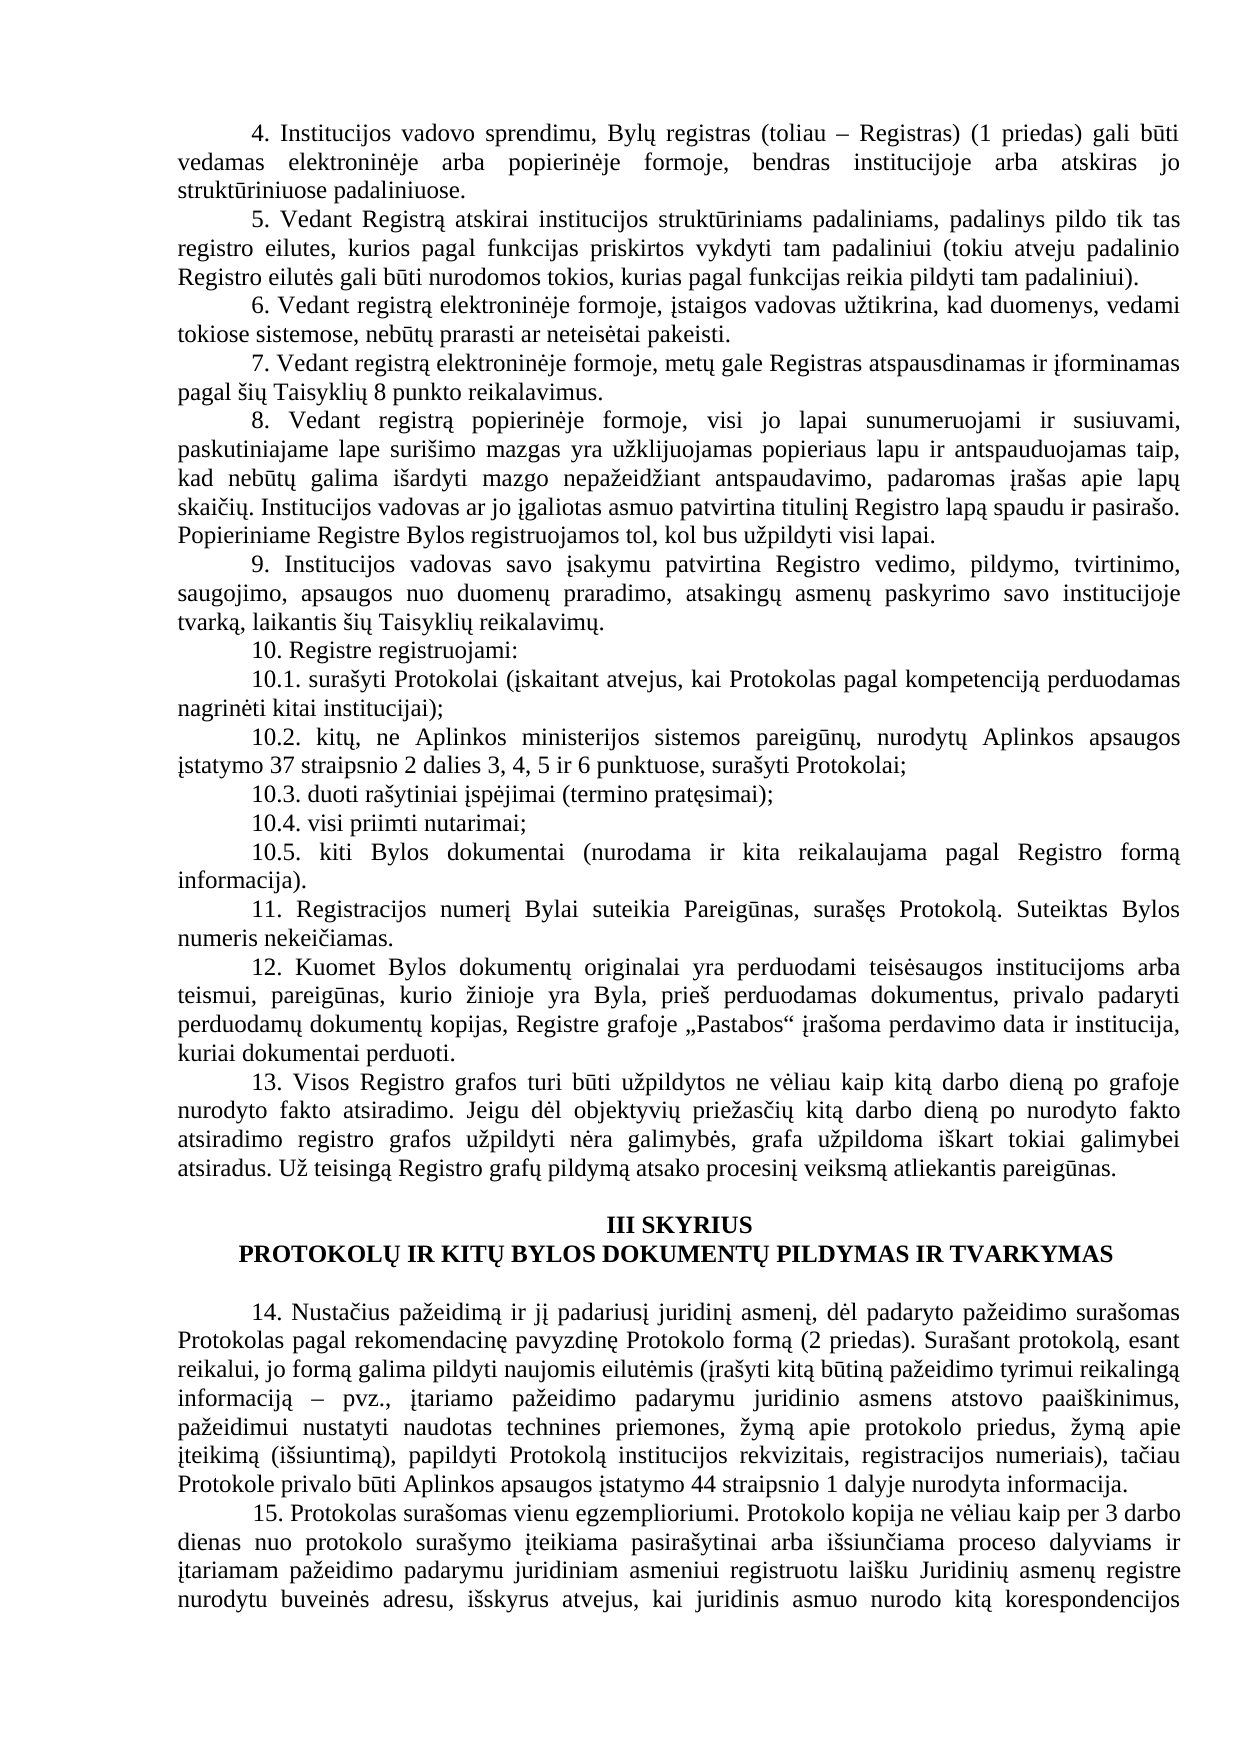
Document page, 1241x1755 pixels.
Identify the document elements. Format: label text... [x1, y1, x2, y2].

text 9. Institucijos vadovas savo įsakymu patvirtina Registro vedimo, pildymo, tvirtinimo, saugojimo, apsaugos nuo duomenų praradimo, atsakingų asmenų paskyrimo savo institucijoje tvarką, laikantis šių Taisyklių reikalavimų. [177, 549, 1181, 636]
text 14. Nustačius pažeidimą ir jį padariusį juridinį asmenį, dėl padaryto pažeidimo surašomas Protokolas pagal rekomendacinę pavyzdinę Protokolo formą (2 priedas). Surašant protokolą, esant reikalui, jo formą galima pildyti naujomis eilutėmis (įrašyti kitą būtiną pažeidimo tyrimui reikalingą informaciją – pvz., įtariamo pažeidimo padarymu juridinio asmens atstovo paaiškinimus, pažeidimui nustatyti naudotas technines priemones, žymą apie protokolo priedus, žymą apie įteikimą (išsiuntimą), papildyti Protokolą institucijos rekvizitais, registracijos numeriais), tačiau Protokole privalo būti Aplinkos apsaugos įstatymo 44 straipsnio 1 dalyje nurodyta informacija. [177, 1297, 1181, 1498]
text 10.3. duoti rašytiniai įspėjimai (termino pratęsimai); [177, 779, 1181, 808]
text PROTOKOLŲ ir kitų bylos dokumentų PILDYMAS ir TVARKYMAS [177, 1239, 1181, 1268]
text 10. Registre registruojami: [177, 636, 1181, 664]
text 10.2. kitų, ne Aplinkos ministerijos sistemos pareigūnų, nurodytų Aplinkos apsaugos įstatymo 37 straipsnio 2 dalies 3, 4, 5 ir 6 punktuose, surašyti Protokolai; [177, 722, 1181, 779]
text III SKYRIUS [177, 1211, 1181, 1239]
text 12. Kuomet Bylos dokumentų originalai yra perduodami teisėsaugos institucijoms arba teismui, pareigūnas, kurio žinioje yra Byla, prieš perduodamas dokumentus, privalo padaryti perduodamų dokumentų kopijas, Registre grafoje „Pastabos“ įrašoma perdavimo data ir institucija, kuriai dokumentai perduoti. [177, 952, 1181, 1067]
text 4. Institucijos vadovo sprendimu, Bylų registras (toliau – Registras) (1 priedas) gali būti vedamas elektroninėje arba popierinėje formoje, bendras institucijoje arba atskiras jo struktūriniuose padaliniuose. [177, 118, 1181, 204]
text 5. Vedant Registrą atskirai institucijos struktūriniams padaliniams, padalinys pildo tik tas registro eilutes, kurios pagal funkcijas priskirtos vykdyti tam padaliniui (tokiu atveju padalinio Registro eilutės gali būti nurodomos tokios, kurias pagal funkcijas reikia pildyti tam padaliniui). [177, 204, 1181, 291]
text 11. Registracijos numerį Bylai suteikia Pareigūnas, surašęs Protokolą. Suteiktas Bylos numeris nekeičiamas. [177, 894, 1181, 952]
text 6. Vedant registrą elektroninėje formoje, įstaigos vadovas užtikrina, kad duomenys, vedami tokiose sistemose, nebūtų prarasti ar neteisėtai pakeisti. [177, 291, 1181, 348]
text 13. Visos Registro grafos turi būti užpildytos ne vėliau kaip kitą darbo dieną po grafoje nurodyto fakto atsiradimo. Jeigu dėl objektyvių priežasčių kitą darbo dieną po nurodyto fakto atsiradimo registro grafos užpildyti nėra galimybės, grafa užpildoma iškart tokiai galimybei atsiradus. Už teisingą Registro grafų pildymą atsako procesinį veiksmą atliekantis pareigūnas. [177, 1067, 1181, 1182]
text 10.1. surašyti Protokolai (įskaitant atvejus, kai Protokolas pagal kompetenciją perduodamas nagrinėti kitai institucijai); [177, 664, 1181, 722]
text 7. Vedant registrą elektroninėje formoje, metų gale Registras atspausdinamas ir įforminamas pagal šių Taisyklių 8 punkto reikalavimus. [177, 348, 1181, 406]
text 10.4. visi priimti nutarimai; [177, 808, 1181, 837]
text 8. Vedant registrą popierinėje formoje, visi jo lapai sunumeruojami ir susiuvami, paskutiniajame lape surišimo mazgas yra užklijuojamas popieriaus lapu ir antspauduojamas taip, kad nebūtų galima išardyti mazgo nepažeidžiant antspaudavimo, padaromas įrašas apie lapų skaičių. Institucijos vadovas ar jo įgaliotas asmuo patvirtina titulinį Registro lapą spaudu ir pasirašo. Popieriniame Registre Bylos registruojamos tol, kol bus užpildyti visi lapai. [177, 406, 1181, 549]
text 15. Protokolas surašomas vienu egzemplioriumi. Protokolo kopija ne vėliau kaip per 3 darbo dienas nuo protokolo surašymo įteikiama pasirašytinai arba išsiunčiama proceso dalyviams ir įtariamam pažeidimo padarymu juridiniam asmeniui registruotu laišku Juridinių asmenų registre nurodytu buveinės adresu, išskyrus atvejus, kai juridinis asmuo nurodo kitą korespondencijos [177, 1498, 1181, 1613]
text 10.5. kiti Bylos dokumentai (nurodama ir kita reikalaujama pagal Registro formą informacija). [177, 837, 1181, 894]
